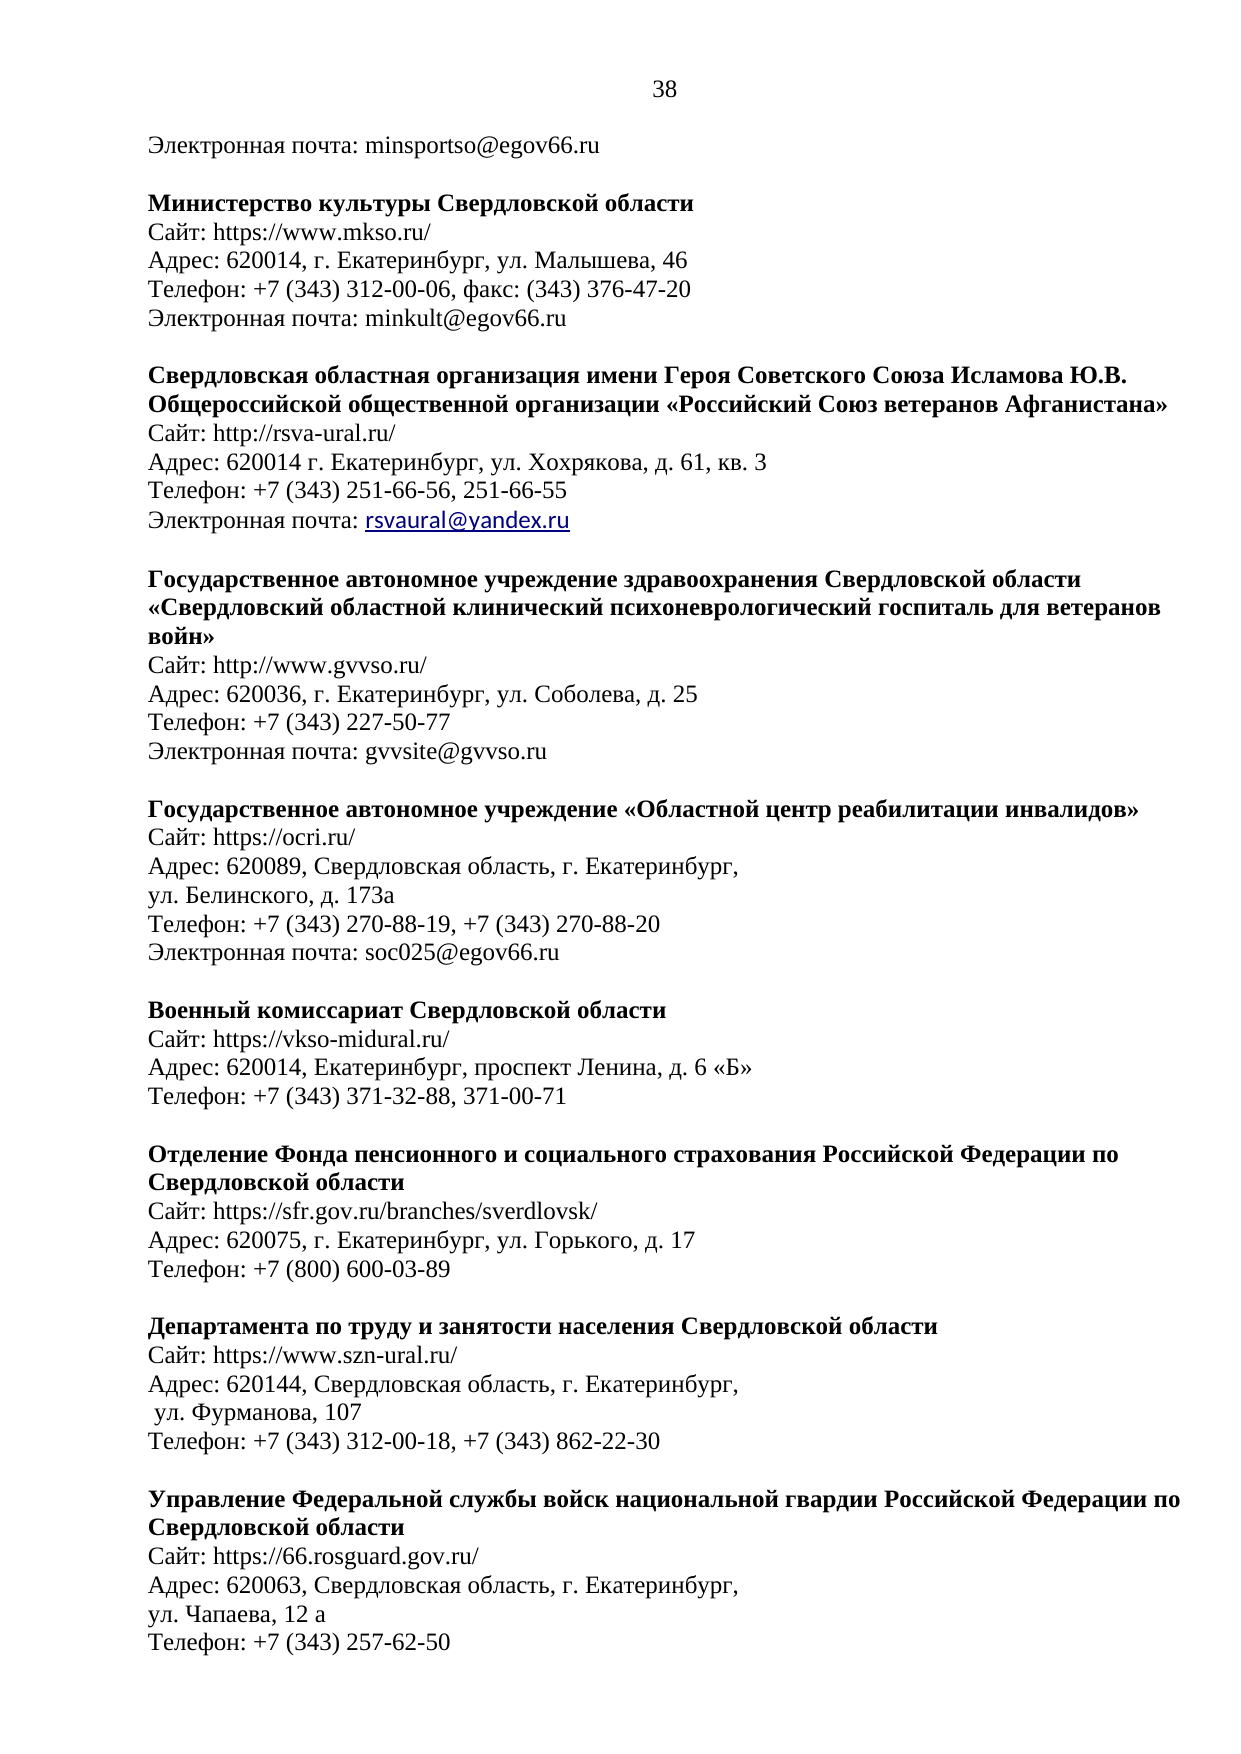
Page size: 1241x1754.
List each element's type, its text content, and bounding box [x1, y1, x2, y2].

text Электронная почта: minkult@egov66.ru [148, 303, 1181, 332]
text Отделение Фонда пенсионного и социального страхования Российской Федерации по Свердловской области [148, 1139, 1181, 1196]
text Военный комиссариат Свердловской области [148, 995, 1181, 1024]
text Адрес: 620014 г. Екатеринбург, ул. Хохрякова, д. 61, кв. 3 [148, 447, 1181, 476]
text Телефон: +7 (343) 312-00-06, факс: (343) 376-47-20 [148, 274, 1181, 303]
text Сайт: https://sfr.gov.ru/branches/sverdlovsk/ [148, 1196, 1181, 1225]
text Телефон: +7 (343) 251-66-56, 251-66-55 [148, 476, 1181, 504]
text Государственное автономное учреждение здравоохранения Свердловской области «Свердловский областной клинический психоневрологический госпиталь для ветеранов войн» [148, 564, 1181, 650]
text Адрес: 620063, Свердловская область, г. Екатеринбург, ул. Чапаева, 12 а [148, 1570, 1181, 1627]
text Электронная почта: soc025@egov66.ru [148, 937, 1181, 966]
text Управление Федеральной службы войск национальной гвардии Российской Федерации по Свердловской области [148, 1484, 1181, 1541]
text Сайт: https://ocri.ru/ [148, 822, 1181, 851]
text Электронная почта: minsportso@egov66.ru [148, 131, 1181, 159]
text Министерство культуры Свердловской области [148, 188, 1181, 217]
text Адрес: 620075, г. Екатеринбург, ул. Горького, д. 17 [148, 1225, 1181, 1254]
text Телефон: +7 (343) 227-50-77 [148, 707, 1181, 736]
text Сайт: http://www.gvvso.ru/ [148, 650, 1181, 679]
text Телефон: +7 (800) 600-03-89 [148, 1254, 1181, 1282]
text Адрес: 620014, г. Екатеринбург, ул. Малышева, 46 [148, 246, 1181, 274]
text Телефон: +7 (343) 371-32-88, 371-00-71 [148, 1081, 1181, 1110]
text Департамента по труду и занятости населения Свердловской области [148, 1311, 1181, 1340]
text Сайт: http://rsva-ural.ru/ [148, 418, 1181, 447]
text Сайт: https://66.rosguard.gov.ru/ [148, 1541, 1181, 1570]
text Сайт: https://vkso-midural.ru/ [148, 1024, 1181, 1052]
text Электронная почта: gvvsite@gvvso.ru [148, 736, 1181, 765]
text Государственное автономное учреждение «Областной центр реабилитации инвалидов» [148, 794, 1181, 822]
text Адрес: 620089, Свердловская область, г. Екатеринбург, ул. Белинского, д. 173а [148, 851, 1181, 909]
text Сайт: https://www.mkso.ru/ [148, 217, 1181, 246]
text Сайт: https://www.szn-ural.ru/ [148, 1340, 1181, 1369]
text Телефон: +7 (343) 270-88-19, +7 (343) 270-88-20 [148, 909, 1181, 937]
text Электронная почта: rsvaural@yandex.ru [148, 504, 1181, 535]
text Адрес: 620014, Екатеринбург, проспект Ленина, д. 6 «Б» [148, 1052, 1181, 1081]
text Адрес: 620144, Свердловская область, г. Екатеринбург, ул. Фурманова, 107 [148, 1369, 1181, 1426]
text Телефон: +7 (343) 312-00-18, +7 (343) 862-22-30 [148, 1426, 1181, 1455]
text Свердловская областная организация имени Героя Советского Союза Исламова Ю.В. Общероссийской общественной организации «Российский Союз ветеранов Афганистана» [148, 361, 1181, 418]
text Адрес: 620036, г. Екатеринбург, ул. Соболева, д. 25 [148, 679, 1181, 707]
text Телефон: +7 (343) 257-62-50 [148, 1627, 1181, 1656]
